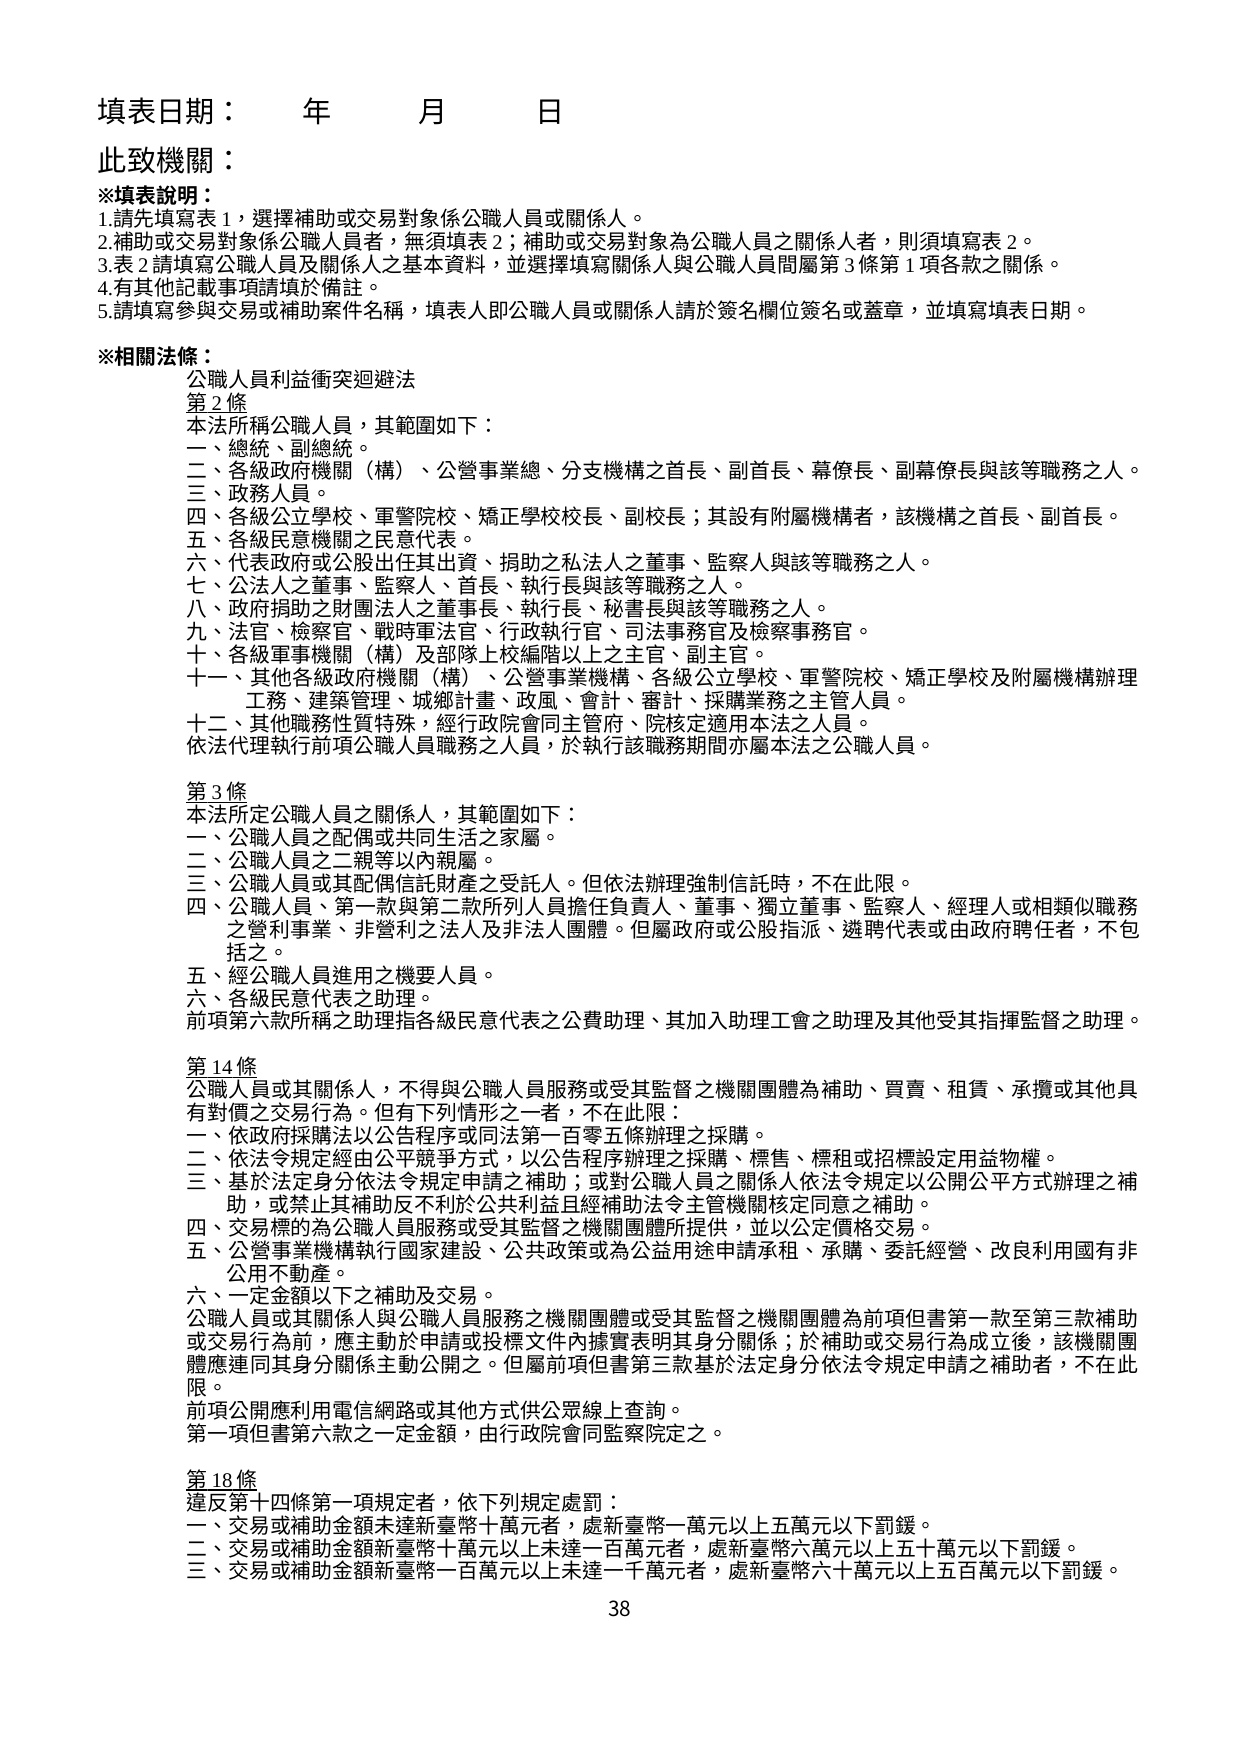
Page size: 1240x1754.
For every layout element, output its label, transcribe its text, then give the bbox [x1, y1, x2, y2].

text 公職人員或其關係人，不得與公職人員服務或受其監督之機關團體為補助、買賣、租賃、承攬或其他具有對價之交易行為。但有下列情形之一者，不在此限： [186, 1079, 1141, 1125]
text 4.有其他記載事項請填於備註。 [91, 277, 1130, 300]
text 四、公職人員、第一款與第二款所列人員擔任負責人、董事、獨立董事、監察人、經理人或相類似職務之營利事業、非營利之法人及非法人團體。但屬政府或公股指派、遴聘代表或由政府聘任者，不包括之。 [186, 896, 1141, 965]
text 四、各級公立學校、軍警院校、矯正學校校長、副校長；其設有附屬機構者，該機構之首長、副首長。 [186, 506, 1141, 529]
text 二、交易或補助金額新臺幣十萬元以上未達一百萬元者，處新臺幣六萬元以上五十萬元以下罰鍰。 [186, 1538, 1141, 1561]
text 前項第六款所稱之助理指各級民意代表之公費助理、其加入助理工會之助理及其他受其指揮監督之助理。 [186, 1011, 1141, 1033]
text 四、交易標的為公職人員服務或受其監督之機關團體所提供，並以公定價格交易。 [186, 1217, 1141, 1240]
text 本法所稱公職人員，其範圍如下： [186, 415, 1141, 438]
text 十一、其他各級政府機關（構）、公營事業機構、各級公立學校、軍警院校、矯正學校及附屬機構辦理工務、建築管理、城鄉計畫、政風、會計、審計、採購業務之主管人員。 [186, 667, 1141, 713]
text 公職人員或其關係人與公職人員服務之機關團體或受其監督之機關團體為前項但書第一款至第三款補助或交易行為前，應主動於申請或投標文件內據實表明其身分關係；於補助或交易行為成立後，該機關團體應連同其身分關係主動公開之。但屬前項但書第三款基於法定身分依法令規定申請之補助者，不在此限。 [186, 1308, 1141, 1400]
text 三、交易或補助金額新臺幣一百萬元以上未達一千萬元者，處新臺幣六十萬元以上五百萬元以下罰鍰。 [186, 1561, 1141, 1583]
text 八、政府捐助之財團法人之董事長、執行長、秘書長與該等職務之人。 [186, 598, 1141, 621]
text 3.表2請填寫公職人員及關係人之基本資料，並選擇填寫關係人與公職人員間屬第3條第1項各款之關係。 [91, 254, 1130, 277]
text 前項公開應利用電信網路或其他方式供公眾線上查詢。 [186, 1400, 1141, 1423]
text 2.補助或交易對象係公職人員者，無須填表2；補助或交易對象為公職人員之關係人者，則須填寫表2。 [91, 231, 1130, 254]
text 第2條 [186, 392, 1141, 415]
text 第3條 [186, 781, 1141, 804]
text 5.請填寫參與交易或補助案件名稱，填表人即公職人員或關係人請於簽名欄位簽名或蓋章，並填寫填表日期。 [91, 300, 1130, 323]
text 十二、其他職務性質特殊，經行政院會同主管府、院核定適用本法之人員。 [186, 713, 1141, 736]
text 五、經公職人員進用之機要人員。 [186, 965, 1141, 988]
text 三、公職人員或其配偶信託財產之受託人。但依法辦理強制信託時，不在此限。 [186, 873, 1141, 896]
text 七、公法人之董事、監察人、首長、執行長與該等職務之人。 [186, 575, 1141, 598]
text 填表日期： 年 月 日 [98, 88, 1141, 131]
text 二、公職人員之二親等以內親屬。 [186, 850, 1141, 873]
text 二、各級政府機關（構）、公營事業總、分支機構之首長、副首長、幕僚長、副幕僚長與該等職務之人。 [186, 461, 1141, 483]
text 九、法官、檢察官、戰時軍法官、行政執行官、司法事務官及檢察事務官。 [186, 621, 1141, 644]
text 六、一定金額以下之補助及交易。 [186, 1286, 1141, 1308]
text 第一項但書第六款之一定金額，由行政院會同監察院定之。 [186, 1423, 1141, 1446]
text 第14條 [186, 1056, 1141, 1079]
text 六、各級民意代表之助理。 [186, 988, 1141, 1011]
text 五、公營事業機構執行國家建設、公共政策或為公益用途申請承租、承購、委託經營、改良利用國有非公用不動產。 [186, 1240, 1141, 1286]
text 三、政務人員。 [186, 483, 1141, 506]
text 十、各級軍事機關（構）及部隊上校編階以上之主官、副主官。 [186, 644, 1141, 667]
text 五、各級民意機關之民意代表。 [186, 529, 1141, 552]
text 違反第十四條第一項規定者，依下列規定處罰： [186, 1492, 1141, 1515]
text 本法所定公職人員之關係人，其範圍如下： [186, 804, 1141, 827]
text 依法代理執行前項公職人員職務之人員，於執行該職務期間亦屬本法之公職人員。 [186, 736, 1141, 758]
text 一、公職人員之配偶或共同生活之家屬。 [186, 827, 1141, 850]
text ※相關法條： [91, 346, 1235, 369]
text 六、代表政府或公股出任其出資、捐助之私法人之董事、監察人與該等職務之人。 [186, 552, 1141, 575]
text 此致機關： [98, 137, 1141, 179]
text ※填表說明： [91, 186, 1141, 208]
text 公職人員利益衝突迴避法 [186, 369, 1141, 392]
text 二、依法令規定經由公平競爭方式，以公告程序辦理之採購、標售、標租或招標設定用益物權。 [186, 1148, 1141, 1171]
text 一、交易或補助金額未達新臺幣十萬元者，處新臺幣一萬元以上五萬元以下罰鍰。 [186, 1515, 1141, 1538]
text 一、總統、副總統。 [186, 438, 1141, 461]
text 一、依政府採購法以公告程序或同法第一百零五條辦理之採購。 [186, 1125, 1141, 1148]
text 三、基於法定身分依法令規定申請之補助；或對公職人員之關係人依法令規定以公開公平方式辦理之補助，或禁止其補助反不利於公共利益且經補助法令主管機關核定同意之補助。 [186, 1171, 1141, 1217]
text 1.請先填寫表1，選擇補助或交易對象係公職人員或關係人。 [91, 208, 1130, 231]
text 第18條 [186, 1469, 1141, 1492]
